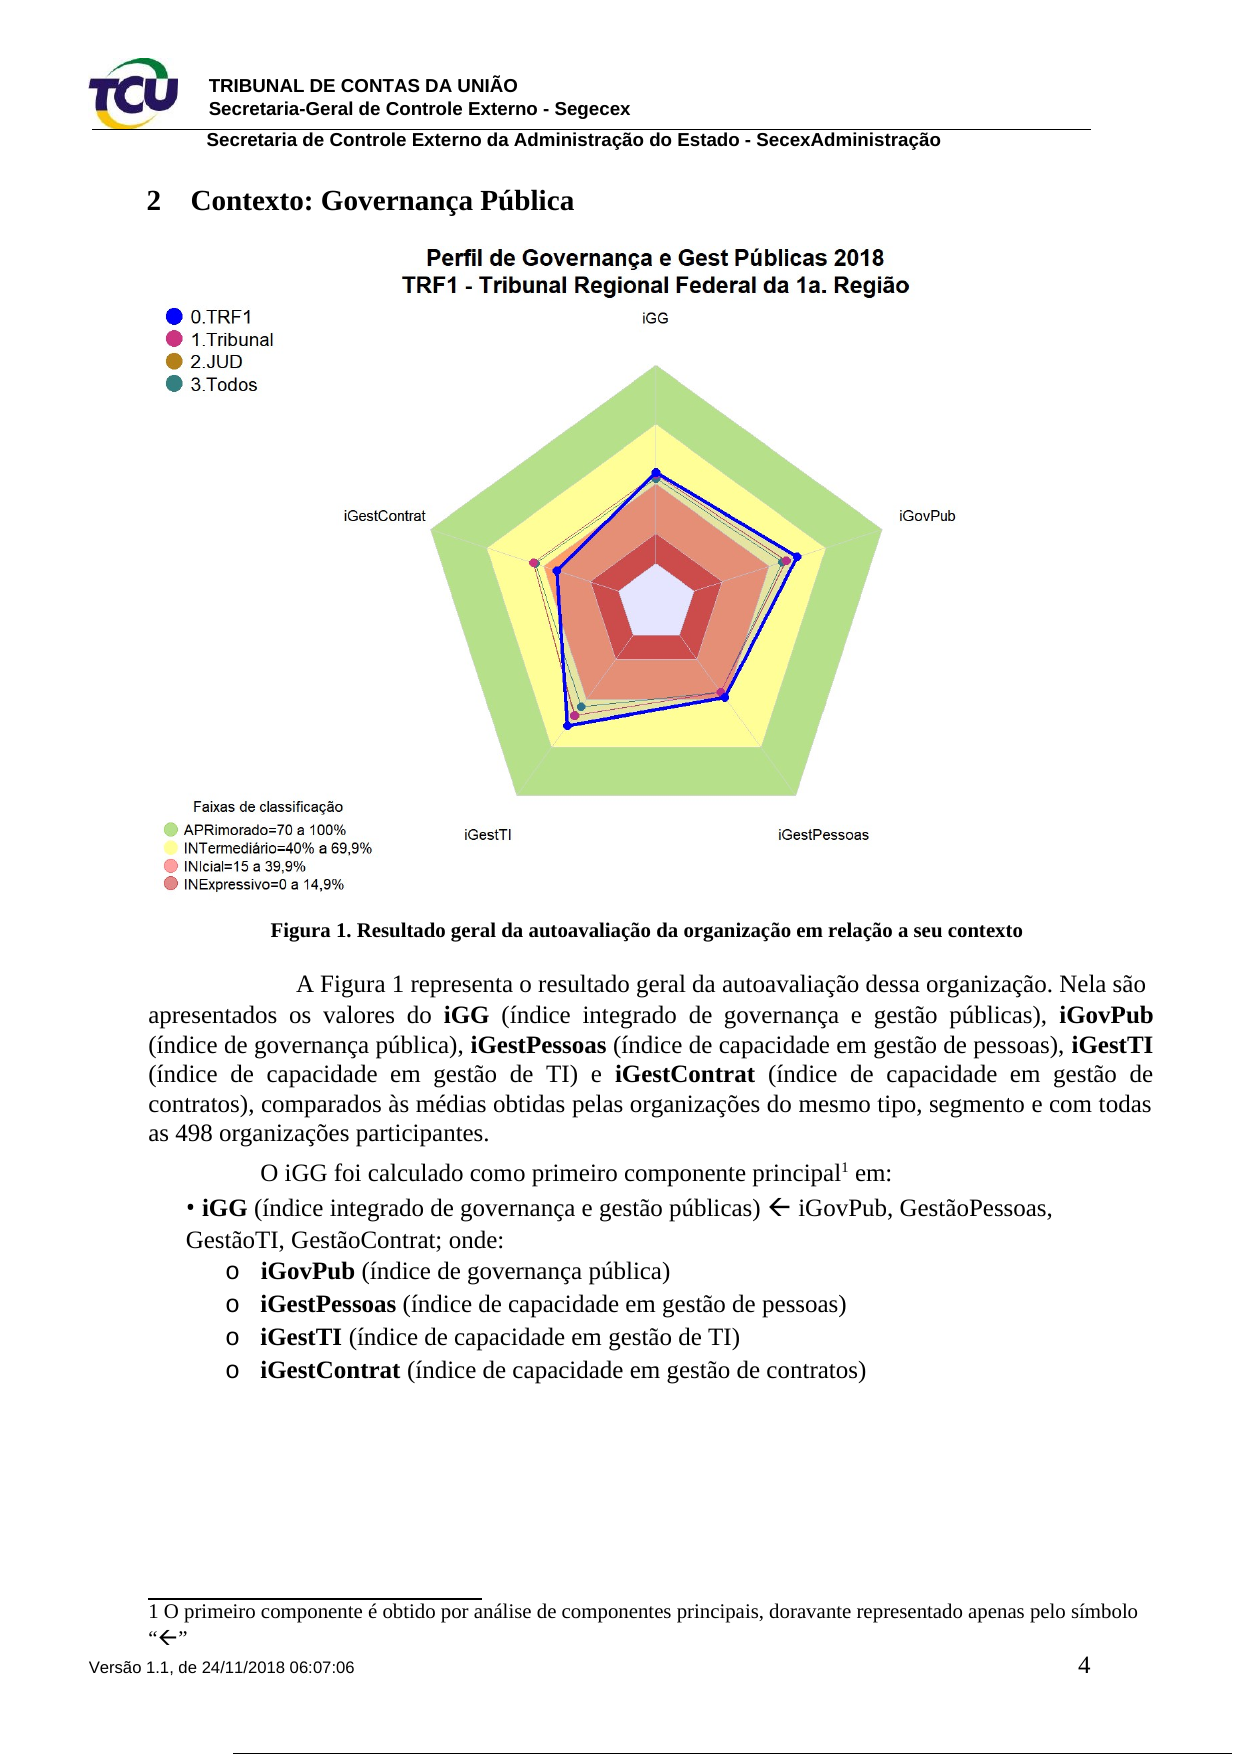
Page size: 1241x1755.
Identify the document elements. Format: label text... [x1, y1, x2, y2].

text o iGovPub (índice de governança pública) [225, 1256, 1076, 1287]
text GestãoTI, GestãoContrat; onde: [186, 1225, 1073, 1254]
text “” [148, 1626, 1158, 1650]
subtitle Figura 1. Resultado geral da autoavaliação da organização em relação a seu contexto [148, 918, 1151, 942]
list iGestContrat (índice de capacidade em gestão de contratos) [225, 1355, 1028, 1386]
text • iGG (índice integrado de governança e gestão públicas)  iGovPub, GestãoPessoas, [186, 1189, 1073, 1223]
text 2 Contexto: Governança Pública [146, 183, 1158, 216]
text O primeiro componente é obtido por análise de componentes principais, doravante representado apenas pelo símbolo [148, 1599, 1158, 1623]
text O iGG foi calculado como primeiro componente principal em: [260, 1158, 1153, 1187]
text A Figura 1 representa o resultado geral da autoavaliação dessa organização. Nela são [148, 969, 1152, 998]
picture [88, 58, 178, 130]
list iGestPessoas (índice de capacidade em gestão de pessoas) [225, 1289, 1028, 1320]
list iGestTI (índice de capacidade em gestão de TI) [225, 1322, 1028, 1353]
text apresentados os valores do iGG (índice integrado de governança e gestão públicas), iGovPub (índice de governança pública), iGestPessoas (índice de capacidade em gestão de pessoas), iGestTI (índice de capacidade em gestão de TI) e iGestContrat (índice de capacidade em gestão de contratos), comparados às médias obtidas pelas organizações do mesmo tipo, segmento e com todas as 498 organizações participantes. [148, 1000, 1153, 1147]
picture [154, 246, 1158, 916]
